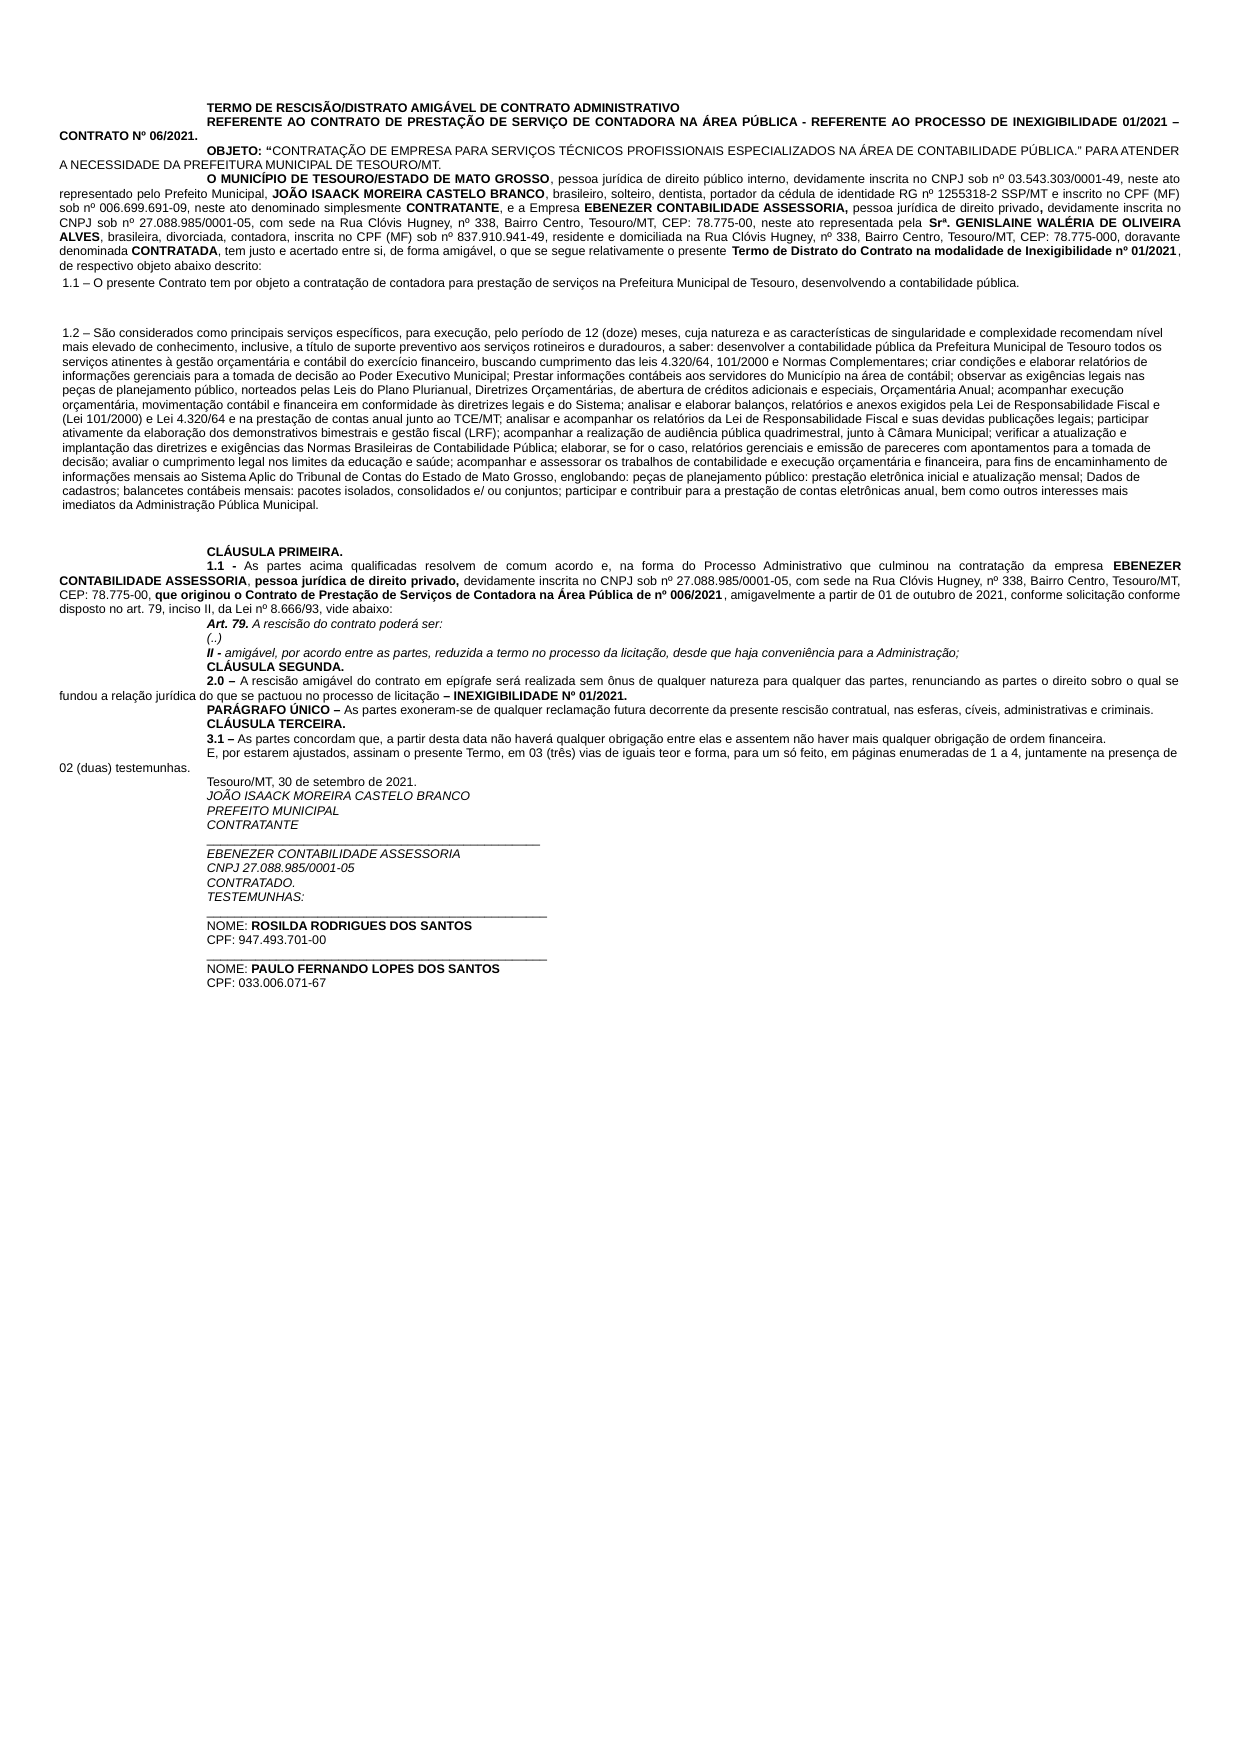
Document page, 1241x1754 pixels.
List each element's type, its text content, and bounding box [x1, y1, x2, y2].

text PREFEITO MUNICIPAL [59, 803, 1181, 818]
text _________________________________________________ [59, 947, 1181, 962]
text CPF: 947.493.701-00 [59, 933, 1181, 947]
text TESTEMUNHAS: [59, 890, 1181, 904]
text CLÁUSULA SEGUNDA. [59, 660, 1181, 674]
text _________________________________________________ [59, 904, 1181, 918]
text 1.1 - As partes acima qualificadas resolvem de comum acordo e, na forma do Processo Administrativo que culminou na contratação da empresa EBENEZER CONTABILIDADE ASSESSORIA, pessoa jurídica de direito privado, devidamente inscrita no CNPJ sob nº 27.088.985/0001-05, com sede na Rua Clóvis Hugney, nº 338, Bairro Centro, Tesouro/MT, CEP: 78.775-00, que originou o Contrato de Prestação de Serviços de Contadora na Área Pública de nº 006/2021, amigavelmente a partir de 01 de outubro de 2021, conforme solicitação conforme disposto no art. 79, inciso II, da Lei nº 8.666/93, vide abaixo: [59, 559, 1181, 617]
text NOME: ROSILDA RODRIGUES DOS SANTOS [59, 918, 1181, 933]
text CONTRATANTE [59, 818, 1181, 832]
text CPF: 033.006.071-67 [59, 976, 1181, 990]
text 2.0 – A rescisão amigável do contrato em epígrafe será realizada sem ônus de qualquer natureza para qualquer das partes, renunciando as partes o direito sobro o qual se fundou a relação jurídica do que se pactuou no processo de licitação – INEXIGIBILIDADE Nº 01/2021. [59, 674, 1181, 703]
text (..) [59, 631, 1181, 645]
table_header 1.1 – O presente Contrato tem por objeto a contratação de contadora para prestação de serviços na Prefeitura Municipal de Tesouro, desenvolvendo a contabilidade pública. [59, 273, 1181, 322]
text REFERENTE AO CONTRATO DE PRESTAÇÃO DE SERVIÇO DE CONTADORA NA ÁREA PÚBLICA - REFERENTE AO PROCESSO DE INEXIGIBILIDADE 01/2021 – CONTRATO Nº 06/2021. [59, 115, 1181, 143]
text CNPJ 27.088.985/0001-05 [59, 861, 1181, 875]
text CLÁUSULA TERCEIRA. [59, 717, 1181, 732]
text CLÁUSULA PRIMEIRA. [59, 545, 1181, 559]
text TERMO DE RESCISÃO/DISTRATO AMIGÁVEL DE CONTRATO ADMINISTRATIVO [59, 100, 1181, 115]
text E, por estarem ajustados, assinam o presente Termo, em 03 (três) vias de iguais teor e forma, para um só feito, em páginas enumeradas de 1 a 4, juntamente na presença de 02 (duas) testemunhas. [59, 746, 1181, 775]
text 3.1 – As partes concordam que, a partir desta data não haverá qualquer obrigação entre elas e assentem não haver mais qualquer obrigação de ordem financeira. [59, 732, 1181, 746]
text EBENEZER CONTABILIDADE ASSESSORIA [59, 847, 1181, 861]
text OBJETO: “CONTRATAÇÃO DE EMPRESA PARA SERVIÇOS TÉCNICOS PROFISSIONAIS ESPECIALIZADOS NA ÁREA DE CONTABILIDADE PÚBLICA.” PARA ATENDER A NECESSIDADE DA PREFEITURA MUNICIPAL DE TESOURO/MT. [59, 143, 1181, 172]
text Tesouro/MT, 30 de setembro de 2021. [59, 775, 1181, 789]
text CONTRATADO. [59, 875, 1181, 890]
table_cell 1.2 – São considerados como principais serviços específicos, para execução, pelo período de 12 (doze) meses, cuja natureza e as características de singularidade e complexidade recomendam nível mais elevado de conhecimento, inclusive, a título de suporte preventivo aos serviços rotineiros e duradouros, a saber: desenvolver a contabilidade pública da Prefeitura Municipal de Tesouro todos os serviços atinentes à gestão orçamentária e contábil do exercício financeiro, buscando cumprimento das leis 4.320/64, 101/2000 e Normas Complementares; criar condições e elaborar relatórios de informações gerenciais para a tomada de decisão ao Poder Executivo Municipal; Prestar informações contábeis aos servidores do Município na área de contábil; observar as exigências legais nas peças de planejamento público, norteados pelas Leis do Plano Plurianual, Diretrizes Orçamentárias, de abertura de créditos adicionais e especiais, Orçamentária Anual; acompanhar execução orçamentária, movimentação contábil e financeira em conformidade às diretrizes legais e do Sistema; analisar e elaborar balanços, relatórios e anexos exigidos pela Lei de Responsabilidade Fiscal e (Lei 101/2000) e Lei 4.320/64 e na prestação de contas anual junto ao TCE/MT; analisar e acompanhar os relatórios da Lei de Responsabilidade Fiscal e suas devidas publicações legais; participar ativamente da elaboração dos demonstrativos bimestrais e gestão fiscal (LRF); acompanhar a realização de audiência pública quadrimestral, junto à Câmara Municipal; verificar a atualização e implantação das diretrizes e exigências das Normas Brasileiras de Contabilidade Pública; elaborar, se for o caso, relatórios gerenciais e emissão de pareceres com apontamentos para a tomada de decisão; avaliar o cumprimento legal nos limites da educação e saúde; acompanhar e assessorar os trabalhos de contabilidade e execução orçamentária e financeira, para fins de encaminhamento de informações mensais ao Sistema Aplic do Tribunal de Contas do Estado de Mato Grosso, englobando: peças de planejamento público: prestação eletrônica inicial e atualização mensal; Dados de cadastros; balancetes contábeis mensais: pacotes isolados, consolidados e/ ou conjuntos; participar e contribuir para a prestação de contas eletrônicas anual, bem como outros interesses mais imediatos da Administração Pública Municipal. [59, 323, 1181, 545]
text Art. 79. A rescisão do contrato poderá ser: [59, 617, 1181, 631]
text JOÃO ISAACK MOREIRA CASTELO BRANCO [59, 789, 1181, 803]
text NOME: PAULO FERNANDO LOPES DOS SANTOS [59, 962, 1181, 976]
text II - amigável, por acordo entre as partes, reduzida a termo no processo da licitação, desde que haja conveniência para a Administração; [59, 645, 1181, 660]
text PARÁGRAFO ÚNICO – As partes exoneram-se de qualquer reclamação futura decorrente da presente rescisão contratual, nas esferas, cíveis, administrativas e criminais. [59, 703, 1181, 717]
text ________________________________________________ [59, 832, 1181, 847]
text O MUNICÍPIO DE TESOURO/ESTADO DE MATO GROSSO, pessoa jurídica de direito público interno, devidamente inscrita no CNPJ sob nº 03.543.303/0001-49, neste ato representado pelo Prefeito Municipal, JOÃO ISAACK MOREIRA CASTELO BRANCO, brasileiro, solteiro, dentista, portador da cédula de identidade RG nº 1255318-2 SSP/MT e inscrito no CPF (MF) sob nº 006.699.691-09, neste ato denominado simplesmente CONTRATANTE, e a Empresa EBENEZER CONTABILIDADE ASSESSORIA, pessoa jurídica de direito privado, devidamente inscrita no CNPJ sob nº 27.088.985/0001-05, com sede na Rua Clóvis Hugney, nº 338, Bairro Centro, Tesouro/MT, CEP: 78.775-00, neste ato representada pela Srª. GENISLAINE WALÉRIA DE OLIVEIRA ALVES, brasileira, divorciada, contadora, inscrita no CPF (MF) sob nº 837.910.941-49, residente e domiciliada na Rua Clóvis Hugney, nº 338, Bairro Centro, Tesouro/MT, CEP: 78.775-000, doravante denominada CONTRATADA, tem justo e acertado entre si, de forma amigável, o que se segue relativamente o presente Termo de Distrato do Contrato na modalidade de Inexigibilidade nº 01/2021, de respectivo objeto abaixo descrito: [59, 172, 1181, 273]
